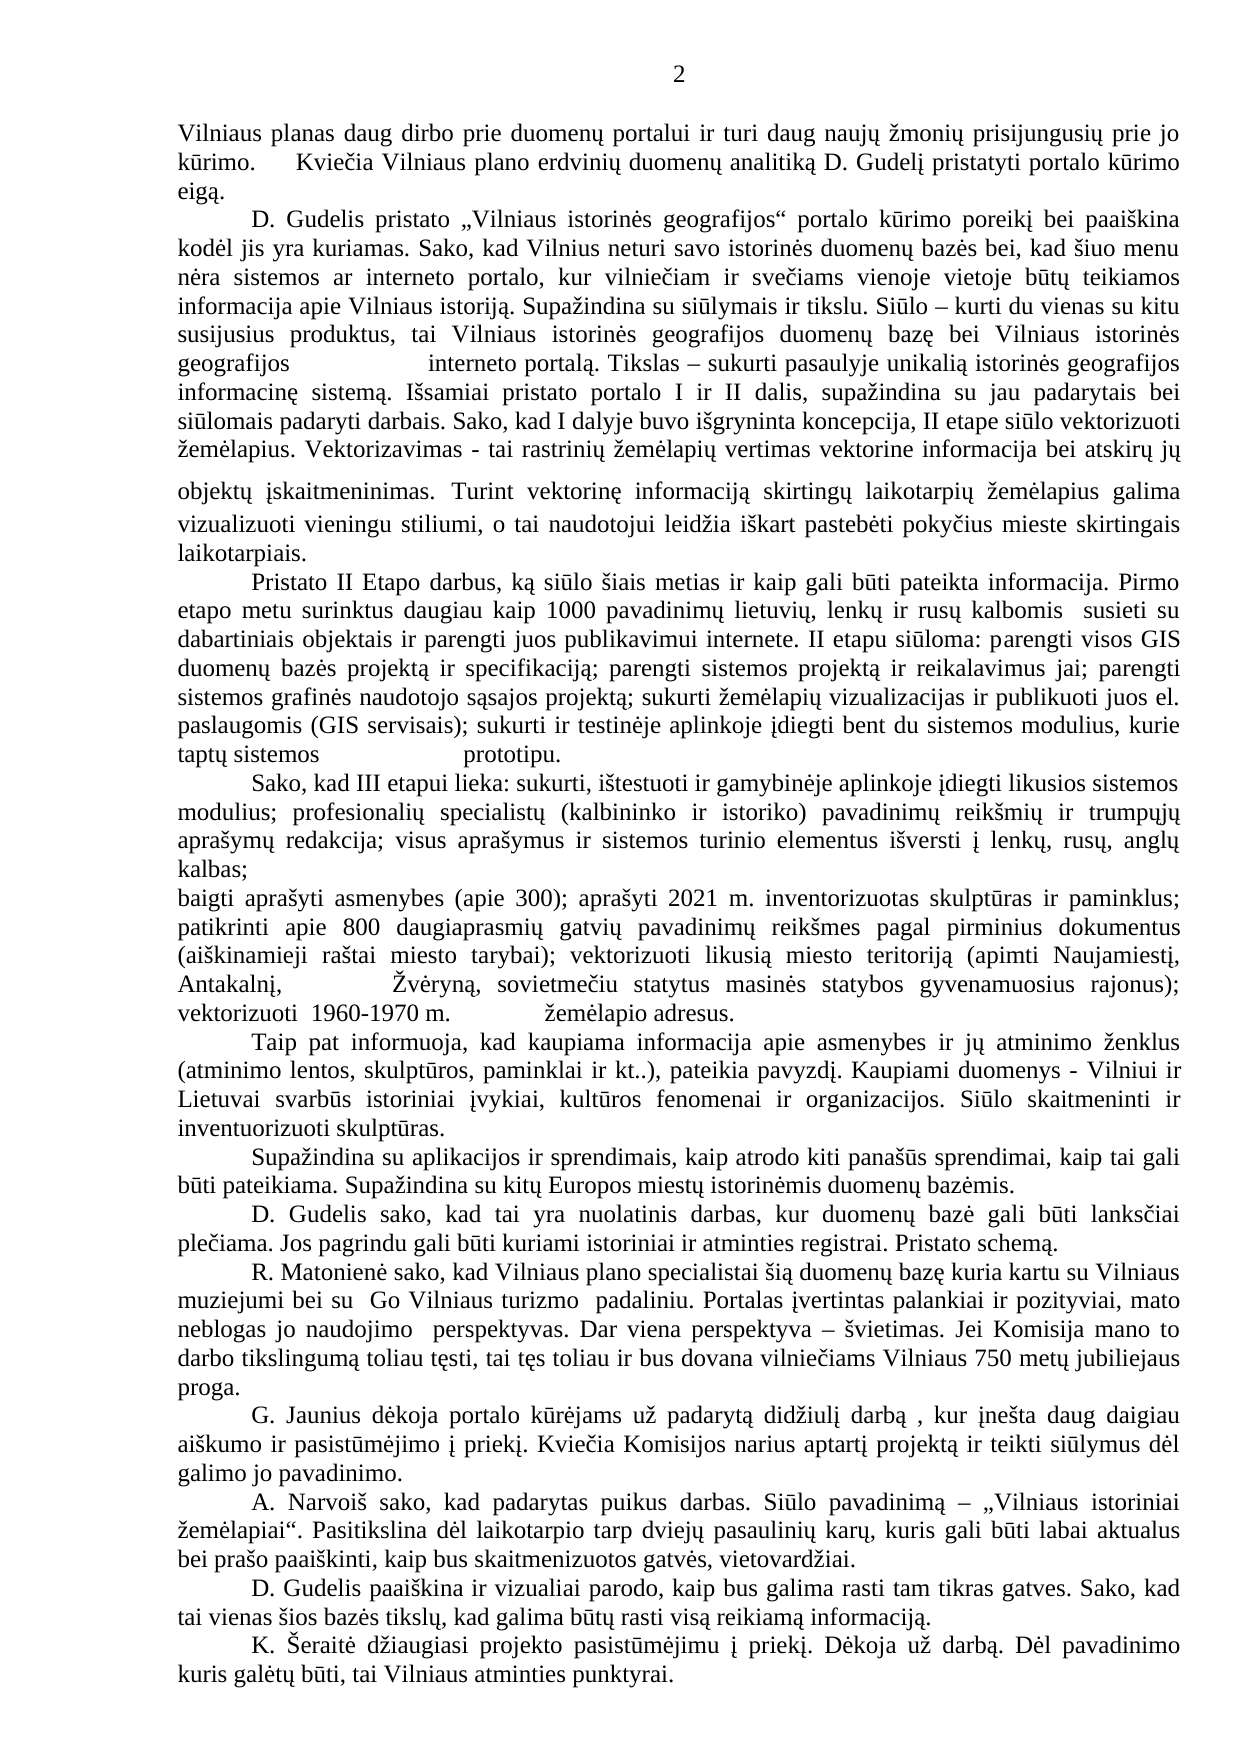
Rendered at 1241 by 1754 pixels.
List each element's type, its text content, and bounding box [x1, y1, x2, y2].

text Taip pat informuoja, kad kaupiama informacija apie asmenybes ir jų atminimo ženklus (atminimo lentos, skulptūros, paminklai ir kt..), pateikia pavyzdį. Kaupiami duomenys - Vilniui ir Lietuvai svarbūs istoriniai įvykiai, kultūros fenomenai ir organizacijos. Siūlo skaitmeninti ir inventuorizuoti skulptūras. [177, 1027, 1181, 1142]
text G. Jaunius dėkoja portalo kūrėjams už padarytą didžiulį darbą , kur įnešta daug daigiau aiškumo ir pasistūmėjimo į priekį. Kviečia Komisijos narius aptartį projektą ir teikti siūlymus dėl galimo jo pavadinimo. [177, 1400, 1181, 1487]
text Supažindina su aplikacijos ir sprendimais, kaip atrodo kiti panašūs sprendimai, kaip tai gali būti pateikiama. Supažindina su kitų Europos miestų istorinėmis duomenų bazėmis. [177, 1142, 1181, 1199]
text Sako, kad III etapui lieka: sukurti, ištestuoti ir gamybinėje aplinkoje įdiegti likusios sistemos [177, 768, 1181, 797]
text D. Gudelis sako, kad tai yra nuolatinis darbas, kur duomenų bazė gali būti lanksčiai plečiama. Jos pagrindu gali būti kuriami istoriniai ir atminties registrai. Pristato schemą. [177, 1199, 1181, 1257]
text D. Gudelis paaiškina ir vizualiai parodo, kaip bus galima rasti tam tikras gatves. Sako, kad tai vienas šios bazės tikslų, kad galima būtų rasti visą reikiamą informaciją. [177, 1573, 1181, 1630]
text K. Šeraitė džiaugiasi projekto pasistūmėjimu į priekį. Dėkoja už darbą. Dėl pavadinimo kuris galėtų būti, tai Vilniaus atminties punktyrai. [177, 1630, 1181, 1688]
text Pristato II Etapo darbus, ką siūlo šiais metias ir kaip gali būti pateikta informacija. Pirmo etapo metu surinktus daugiau kaip 1000 pavadinimų lietuvių, lenkų ir rusų kalbomis susieti su dabartiniais objektais ir parengti juos publikavimui internete. II etapu siūloma: parengti visos GIS duomenų bazės projektą ir specifikaciją; parengti sistemos projektą ir reikalavimus jai; parengti sistemos grafinės naudotojo sąsajos projektą; sukurti žemėlapių vizualizacijas ir publikuoti juos el. paslaugomis (GIS servisais); sukurti ir testinėje aplinkoje įdiegti bent du sistemos modulius, kurie taptų sistemos prototipu. [177, 567, 1181, 768]
text A. Narvoiš sako, kad padarytas puikus darbas. Siūlo pavadinimą – „Vilniaus istoriniai žemėlapiai“. Pasitikslina dėl laikotarpio tarp dviejų pasaulinių karų, kuris gali būti labai aktualus bei prašo paaiškinti, kaip bus skaitmenizuotos gatvės, vietovardžiai. [177, 1487, 1181, 1573]
text modulius; profesionalių specialistų (kalbininko ir istoriko) pavadinimų reikšmių ir trumpųjų aprašymų redakcija; visus aprašymus ir sistemos turinio elementus išversti į lenkų, rusų, anglų kalbas; [177, 797, 1181, 883]
text baigti aprašyti asmenybes (apie 300); aprašyti 2021 m. inventorizuotas skulptūras ir paminklus; patikrinti apie 800 daugiaprasmių gatvių pavadinimų reikšmes pagal pirminius dokumentus (aiškinamieji raštai miesto tarybai); vektorizuoti likusią miesto teritoriją (apimti Naujamiestį, Antakalnį, Žvėryną, sovietmečiu statytus masinės statybos gyvenamuosius rajonus); vektorizuoti 1960-1970 m. žemėlapio adresus. [177, 883, 1181, 1027]
text Vilniaus planas daug dirbo prie duomenų portalui ir turi daug naujų žmonių prisijungusių prie jo kūrimo. Kviečia Vilniaus plano erdvinių duomenų analitiką D. Gudelį pristatyti portalo kūrimo eigą. [177, 118, 1181, 204]
text R. Matonienė sako, kad Vilniaus plano specialistai šią duomenų bazę kuria kartu su Vilniaus muziejumi bei su Go Vilniaus turizmo padaliniu. Portalas įvertintas palankiai ir pozityviai, mato neblogas jo naudojimo perspektyvas. Dar viena perspektyva – švietimas. Jei Komisija mano to darbo tikslingumą toliau tęsti, tai tęs toliau ir bus dovana vilniečiams Vilniaus 750 metų jubiliejaus proga. [177, 1257, 1181, 1400]
text D. Gudelis pristato „Vilniaus istorinės geografijos“ portalo kūrimo poreikį bei paaiškina kodėl jis yra kuriamas. Sako, kad Vilnius neturi savo istorinės duomenų bazės bei, kad šiuo menu nėra sistemos ar interneto portalo, kur vilniečiam ir svečiams vienoje vietoje būtų teikiamos informacija apie Vilniaus istoriją. Supažindina su siūlymais ir tikslu. Siūlo – kurti du vienas su kitu susijusius produktus, tai Vilniaus istorinės geografijos duomenų bazę bei Vilniaus istorinės geografijos interneto portalą. Tikslas – sukurti pasaulyje unikalią istorinės geografijos informacinę sistemą. Išsamiai pristato portalo I ir II dalis, supažindina su jau padarytais bei siūlomais padaryti darbais. Sako, kad I dalyje buvo išgryninta koncepcija, II etape siūlo vektorizuoti žemėlapius. Vektorizavimas - tai rastrinių žemėlapių vertimas vektorine informacija bei atskirų jų objektų įskaitmeninimas. Turint vektorinę informaciją skirtingų laikotarpių žemėlapius galima vizualizuoti vieningu stiliumi, o tai naudotojui leidžia iškart pastebėti pokyčius mieste skirtingais laikotarpiais. [177, 204, 1181, 567]
